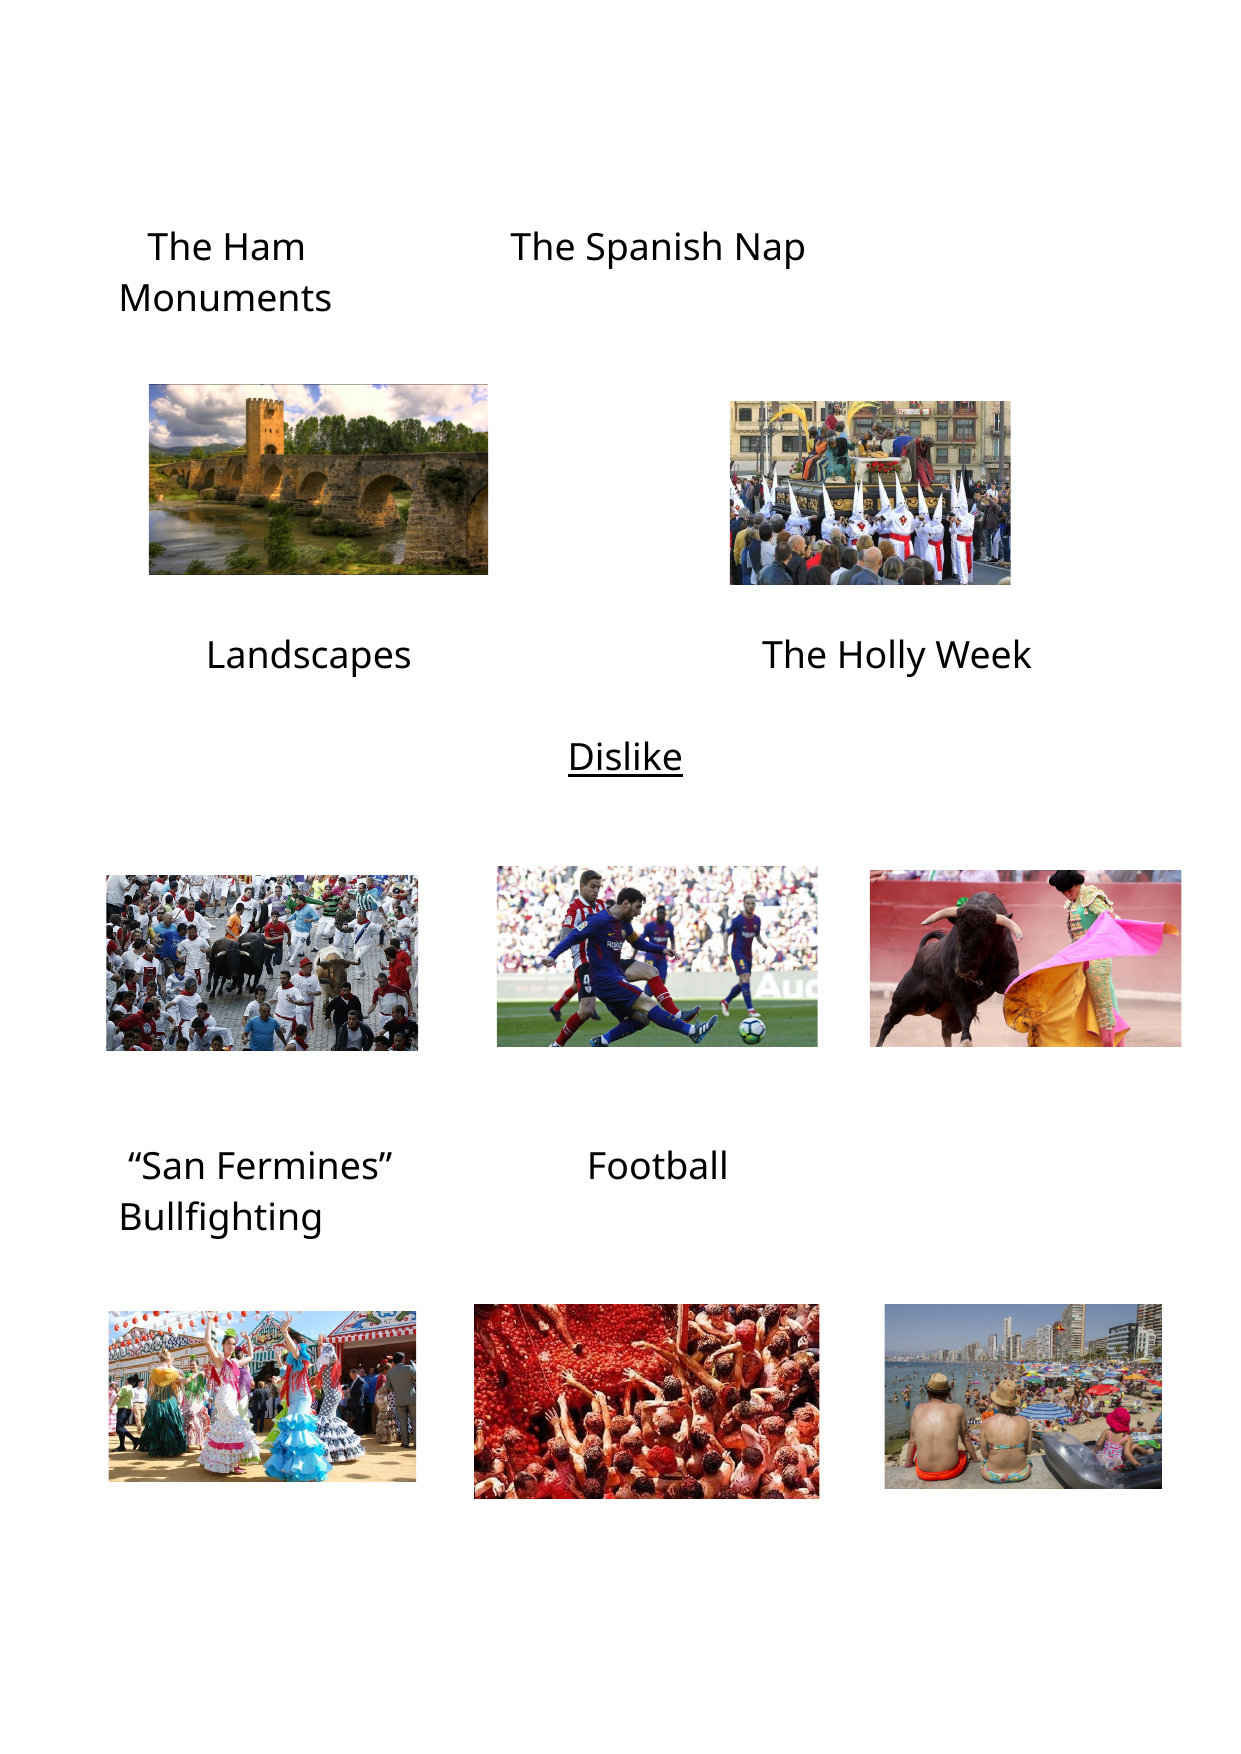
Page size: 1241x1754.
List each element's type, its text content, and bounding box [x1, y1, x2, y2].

text The Ham The Spanish Nap Monuments [118, 220, 1122, 322]
picture [474, 1304, 820, 1499]
picture [884, 1304, 1162, 1489]
text “San Fermines” Football Bullfighting [118, 1139, 1122, 1241]
picture [496, 866, 818, 1047]
picture [729, 401, 1011, 585]
picture [869, 870, 1182, 1047]
picture [148, 384, 489, 575]
text Dislike [118, 731, 1122, 782]
text Landscapes The Holly Week [118, 628, 1122, 679]
picture [108, 1311, 417, 1482]
picture [106, 875, 419, 1051]
